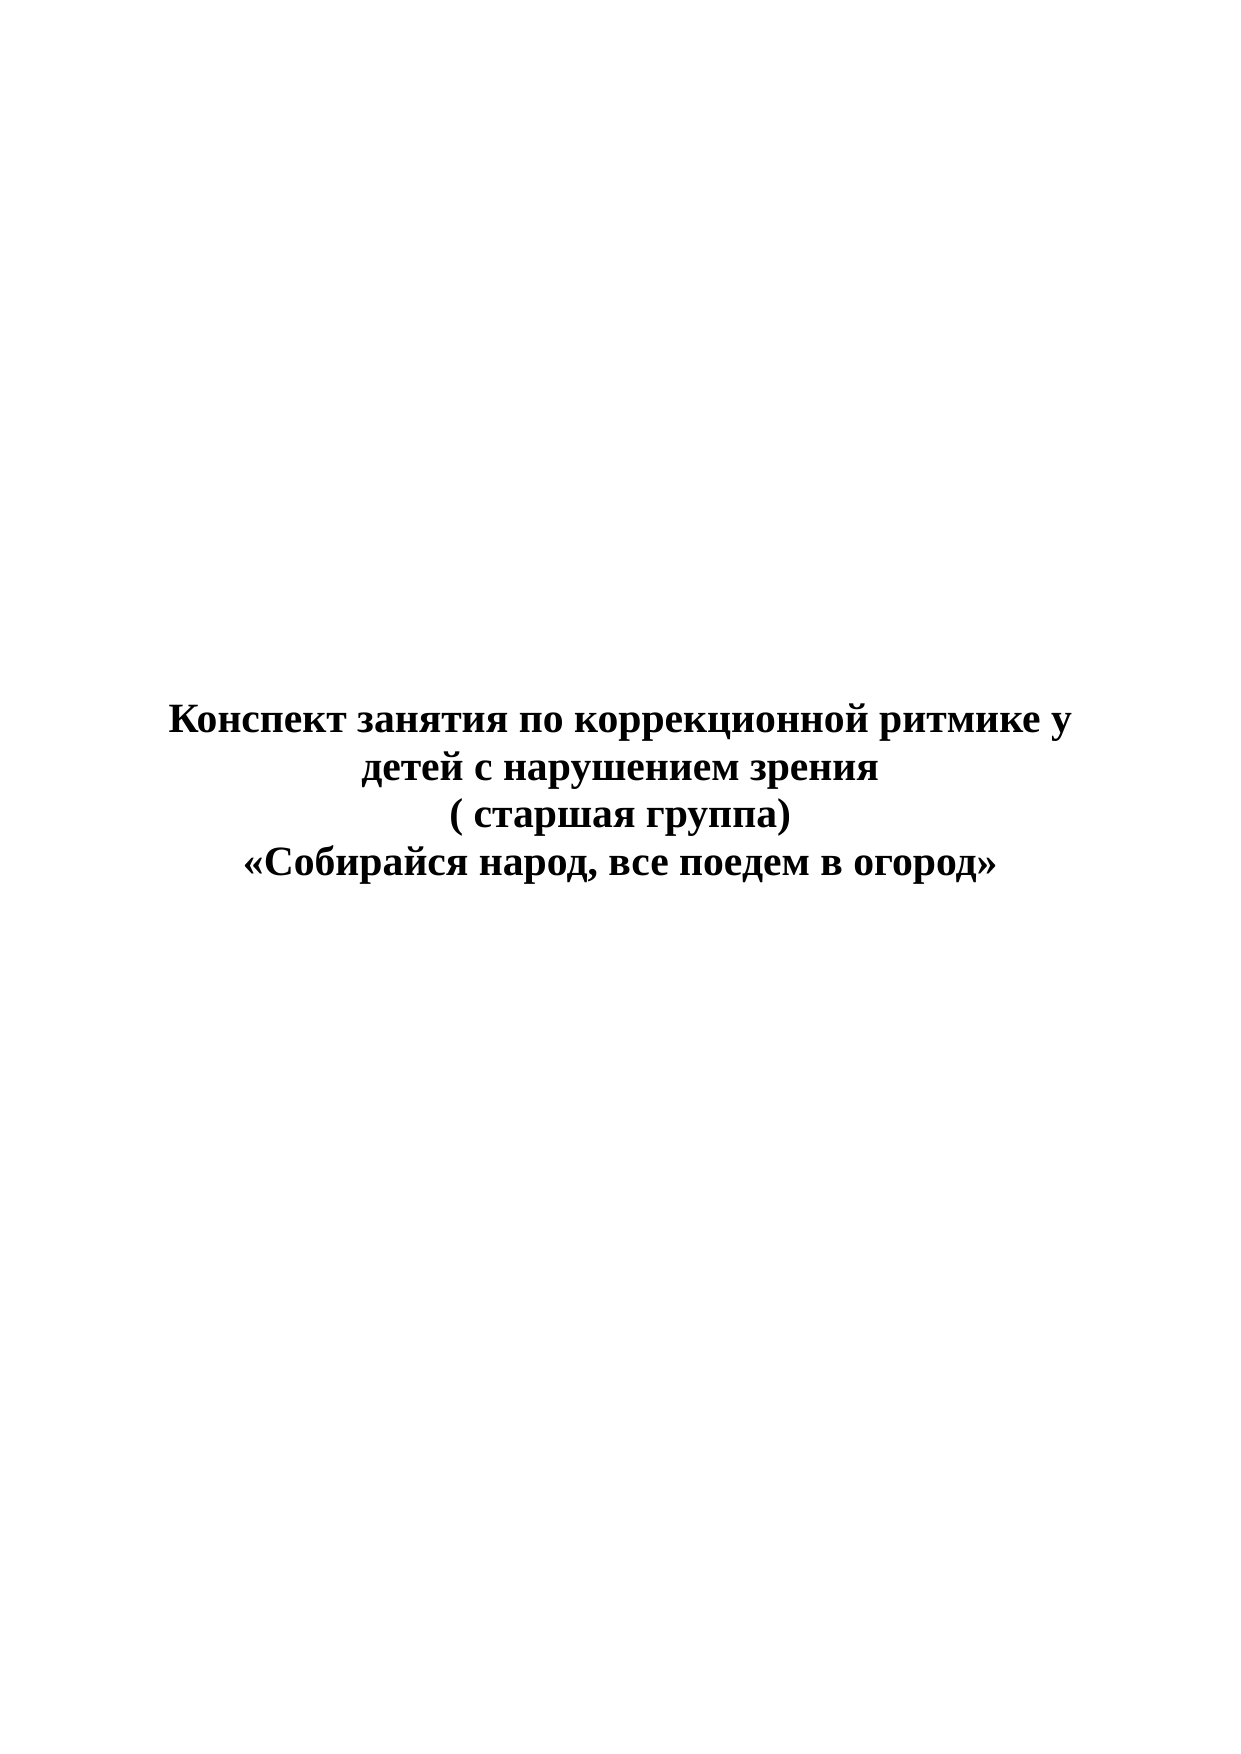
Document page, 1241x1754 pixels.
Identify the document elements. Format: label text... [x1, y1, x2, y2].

text «Собирайся народ, все поедем в огород» [118, 837, 1122, 885]
text ( старшая группа) [118, 789, 1122, 837]
text Конспект занятия по коррекционной ритмике у детей с нарушением зрения [118, 693, 1122, 789]
